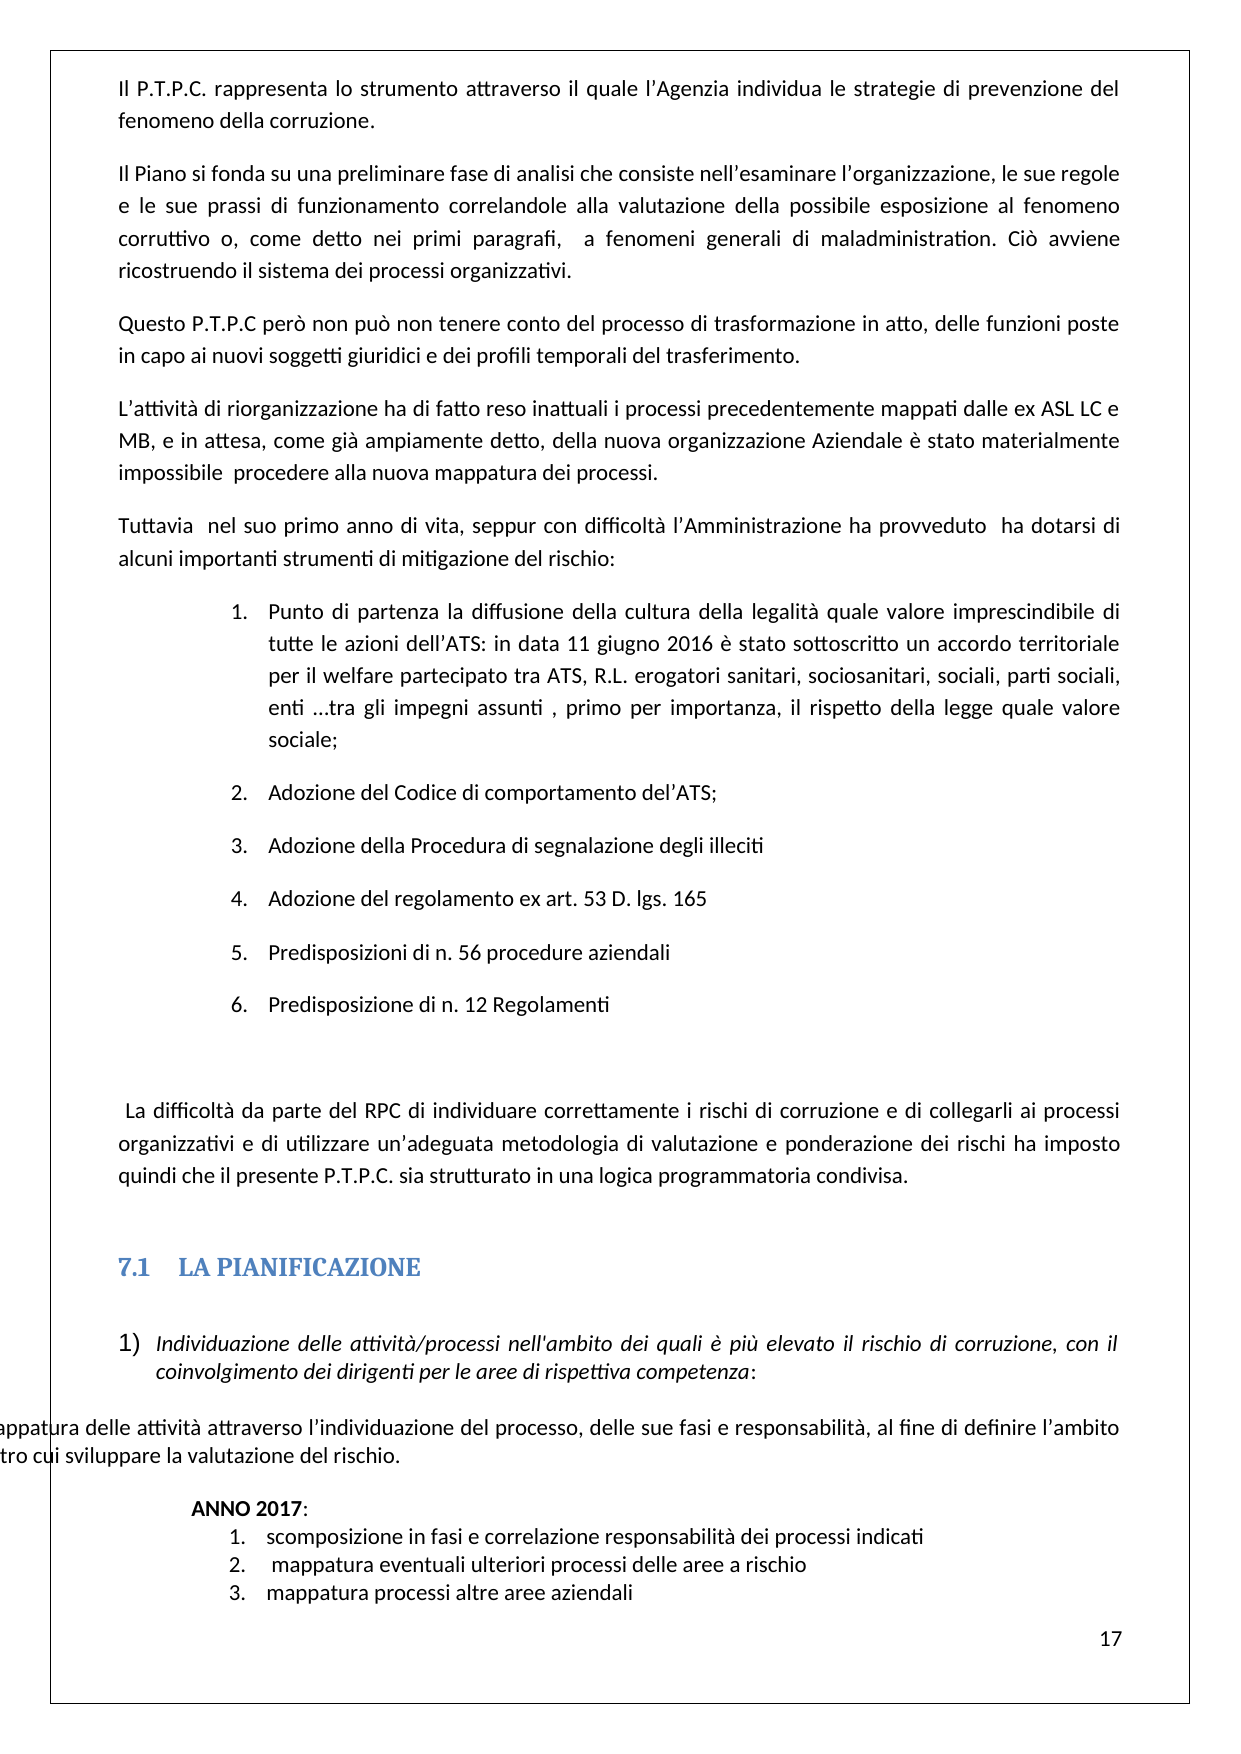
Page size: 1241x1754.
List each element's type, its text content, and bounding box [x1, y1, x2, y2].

text ANNO 2017: [191, 1494, 1122, 1522]
list Predisposizioni di n. 56 procedure aziendali [231, 938, 1122, 966]
list Adozione della Procedura di segnalazione degli illeciti [231, 832, 1122, 859]
text Il Piano si fonda su una preliminare fase di analisi che consiste nell’esaminare l’organizzazione, le sue regole e le sue prassi di funzionamento correlandole alla valutazione della possibile esposizione al fenomeno corruttivo o, come detto nei primi paragrafi, a fenomeni generali di maladministration. Ciò avviene ricostruendo il sistema dei processi organizzativi. [118, 159, 1122, 284]
text L’attività di riorganizzazione ha di fatto reso inattuali i processi precedentemente mappati dalle ex ASL LC e MB, e in attesa, come già ampiamente detto, della nuova organizzazione Aziendale è stato materialmente impossibile procedere alla nuova mappatura dei processi. [118, 394, 1122, 487]
list mappatura eventuali ulteriori processi delle aree a rischio [228, 1551, 1122, 1578]
list Adozione del Codice di comportamento del’ATS; [231, 778, 1122, 807]
text La difficoltà da parte del RPC di individuare correttamente i rischi di corruzione e di collegarli ai processi organizzativi e di utilizzare un’adeguata metodologia di valutazione e ponderazione dei rischi ha imposto quindi che il presente P.T.P.C. sia strutturato in una logica programmatoria condivisa. [118, 1097, 1122, 1189]
list mappatura delle attività attraverso l’individuazione del processo, delle sue fasi e responsabilità, al fine di definire l’ambito entro cui sviluppare la valutazione del rischio. [191, 1413, 1122, 1469]
text Tuttavia nel suo primo anno di vita, seppur con difficoltà l’Amministrazione ha provveduto ha dotarsi di alcuni importanti strumenti di mitigazione del rischio: [118, 512, 1122, 572]
list Adozione del regolamento ex art. 53 D. lgs. 165 [231, 884, 1122, 913]
text Questo P.T.P.C però non può non tenere conto del processo di trasformazione in atto, delle funzioni poste in capo ai nuovi soggetti giuridici e dei profili temporali del trasferimento. [118, 309, 1122, 369]
list Punto di partenza la diffusione della cultura della legalità quale valore imprescindibile di tutte le azioni dell’ATS: in data 11 giugno 2016 è stato sottoscritto un accordo territoriale per il welfare partecipato tra ATS, R.L. erogatori sanitari, sociosanitari, sociali, parti sociali, enti …tra gli impegni assunti , primo per importanza, il rispetto della legge quale valore sociale; [231, 597, 1122, 753]
list Predisposizione di n. 12 Regolamenti [231, 991, 1122, 1019]
list scomposizione in fasi e correlazione responsabilità dei processi indicati [228, 1522, 1122, 1551]
list Individuazione delle attività/processi nell'ambito dei quali è più elevato il rischio di corruzione, con il coinvolgimento dei dirigenti per le aree di rispettiva competenza: [118, 1328, 1122, 1385]
subtitle LA PIANIFICAZIONE [118, 1252, 1122, 1283]
list mappatura processi altre aree aziendali [228, 1578, 1122, 1607]
text Il P.T.P.C. rappresenta lo strumento attraverso il quale l’Agenzia individua le strategie di prevenzione del fenomeno della corruzione. [118, 74, 1122, 134]
